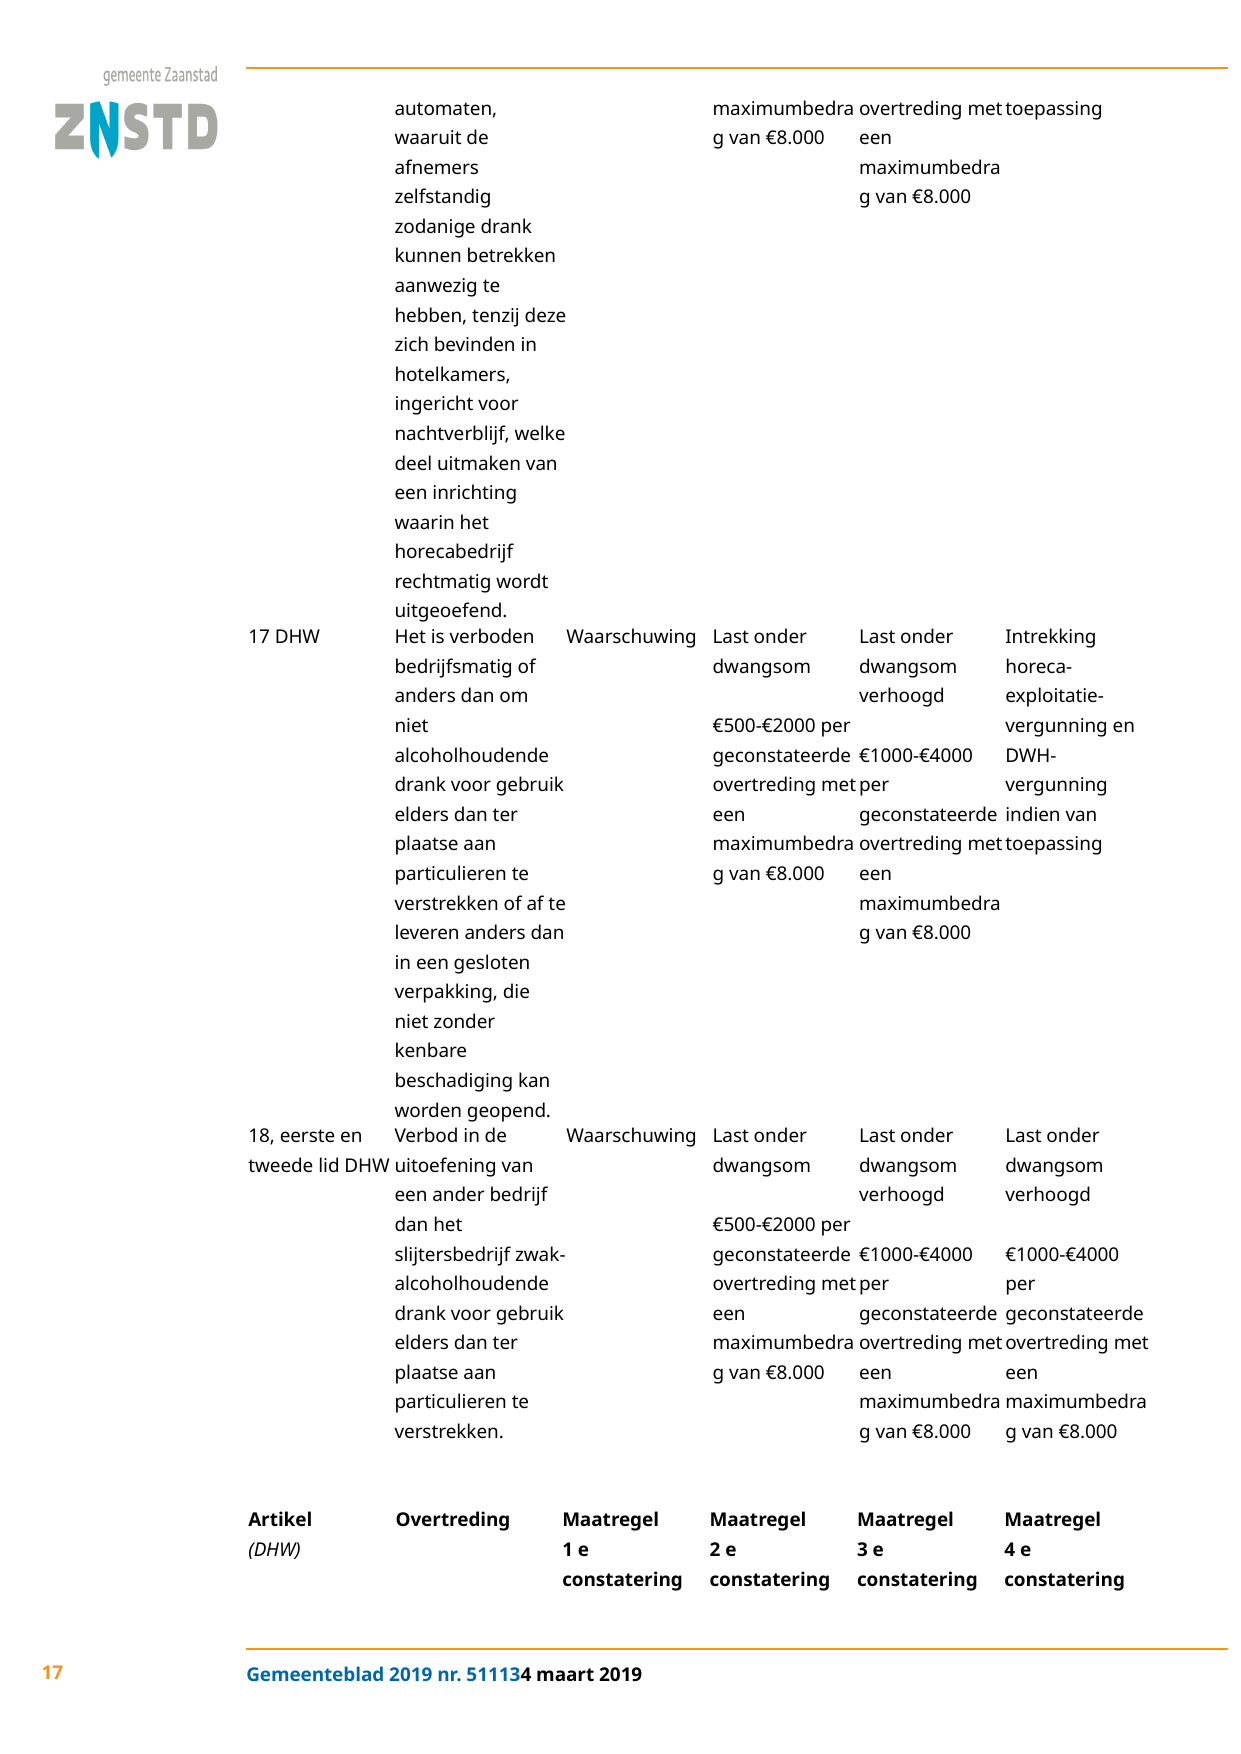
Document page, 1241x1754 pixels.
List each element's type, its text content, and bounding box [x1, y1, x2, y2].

table_cell [566, 95, 712, 623]
table_cell [248, 95, 394, 623]
table_cell Het is verboden bedrijfsmatig of anders dan om niet alcoholhoudende drank voor gebruik elders dan ter plaatse aan particulieren te verstrekken of af te leveren anders dan in een gesloten verpakking, die niet zonder kenbare beschadiging kan worden geopend. [394, 624, 566, 1122]
table_cell Last onder dwangsom verhoogd €1000-€4000 per geconstateerde overtreding met een maximumbedrag van €8.000 [859, 1123, 1005, 1474]
table_cell Waarschuwing [566, 624, 712, 1122]
table_header Maatregel 1 e constatering [562, 1507, 709, 1591]
table_cell Intrekking horeca-exploitatie-vergunning en DWH-vergunning indien van toepassing [1005, 624, 1152, 1122]
table_header Maatregel 4 e constatering [1004, 1507, 1152, 1591]
table_header Overtreding [395, 1507, 562, 1591]
table_header Artikel (DHW) [248, 1507, 395, 1591]
picture [41, 47, 231, 172]
table_cell Last onder dwangsom €500-€2000 per geconstateerde overtreding met een maximumbedrag van €8.000 [713, 624, 859, 1122]
table_cell Last onder dwangsom verhoogd €1000-€4000 per geconstateerde overtreding met een maximumbedrag van €8.000 [859, 624, 1005, 1122]
table_cell 17 DHW [248, 624, 394, 1122]
table_cell 18, eerste en tweede lid DHW [248, 1123, 394, 1474]
table_cell overtreding met een maximumbedrag van €8.000 [859, 95, 1005, 623]
table_header Maatregel 3 e constatering [857, 1507, 1004, 1591]
table_cell toepassing [1005, 95, 1152, 623]
table_cell Last onder dwangsom verhoogd €1000-€4000 per geconstateerde overtreding met een maximumbedrag van €8.000 [1005, 1123, 1152, 1474]
table_header Maatregel 2 e constatering [709, 1507, 857, 1591]
table_cell Waarschuwing [566, 1123, 712, 1474]
table_cell automaten, waaruit de afnemers zelfstandig zodanige drank kunnen betrekken aanwezig te hebben, tenzij deze zich bevinden in hotelkamers, ingericht voor nachtverblijf, welke deel uitmaken van een inrichting waarin het horecabedrijf rechtmatig wordt uitgeoefend. [394, 95, 566, 623]
table_cell maximumbedrag van €8.000 [713, 95, 859, 623]
table_cell Verbod in de uitoefening van een ander bedrijf dan het slijtersbedrijf zwak-alcoholhoudende drank voor gebruik elders dan ter plaatse aan particulieren te verstrekken. [394, 1123, 566, 1474]
table_cell Last onder dwangsom €500-€2000 per geconstateerde overtreding met een maximumbedrag van €8.000 [713, 1123, 859, 1474]
